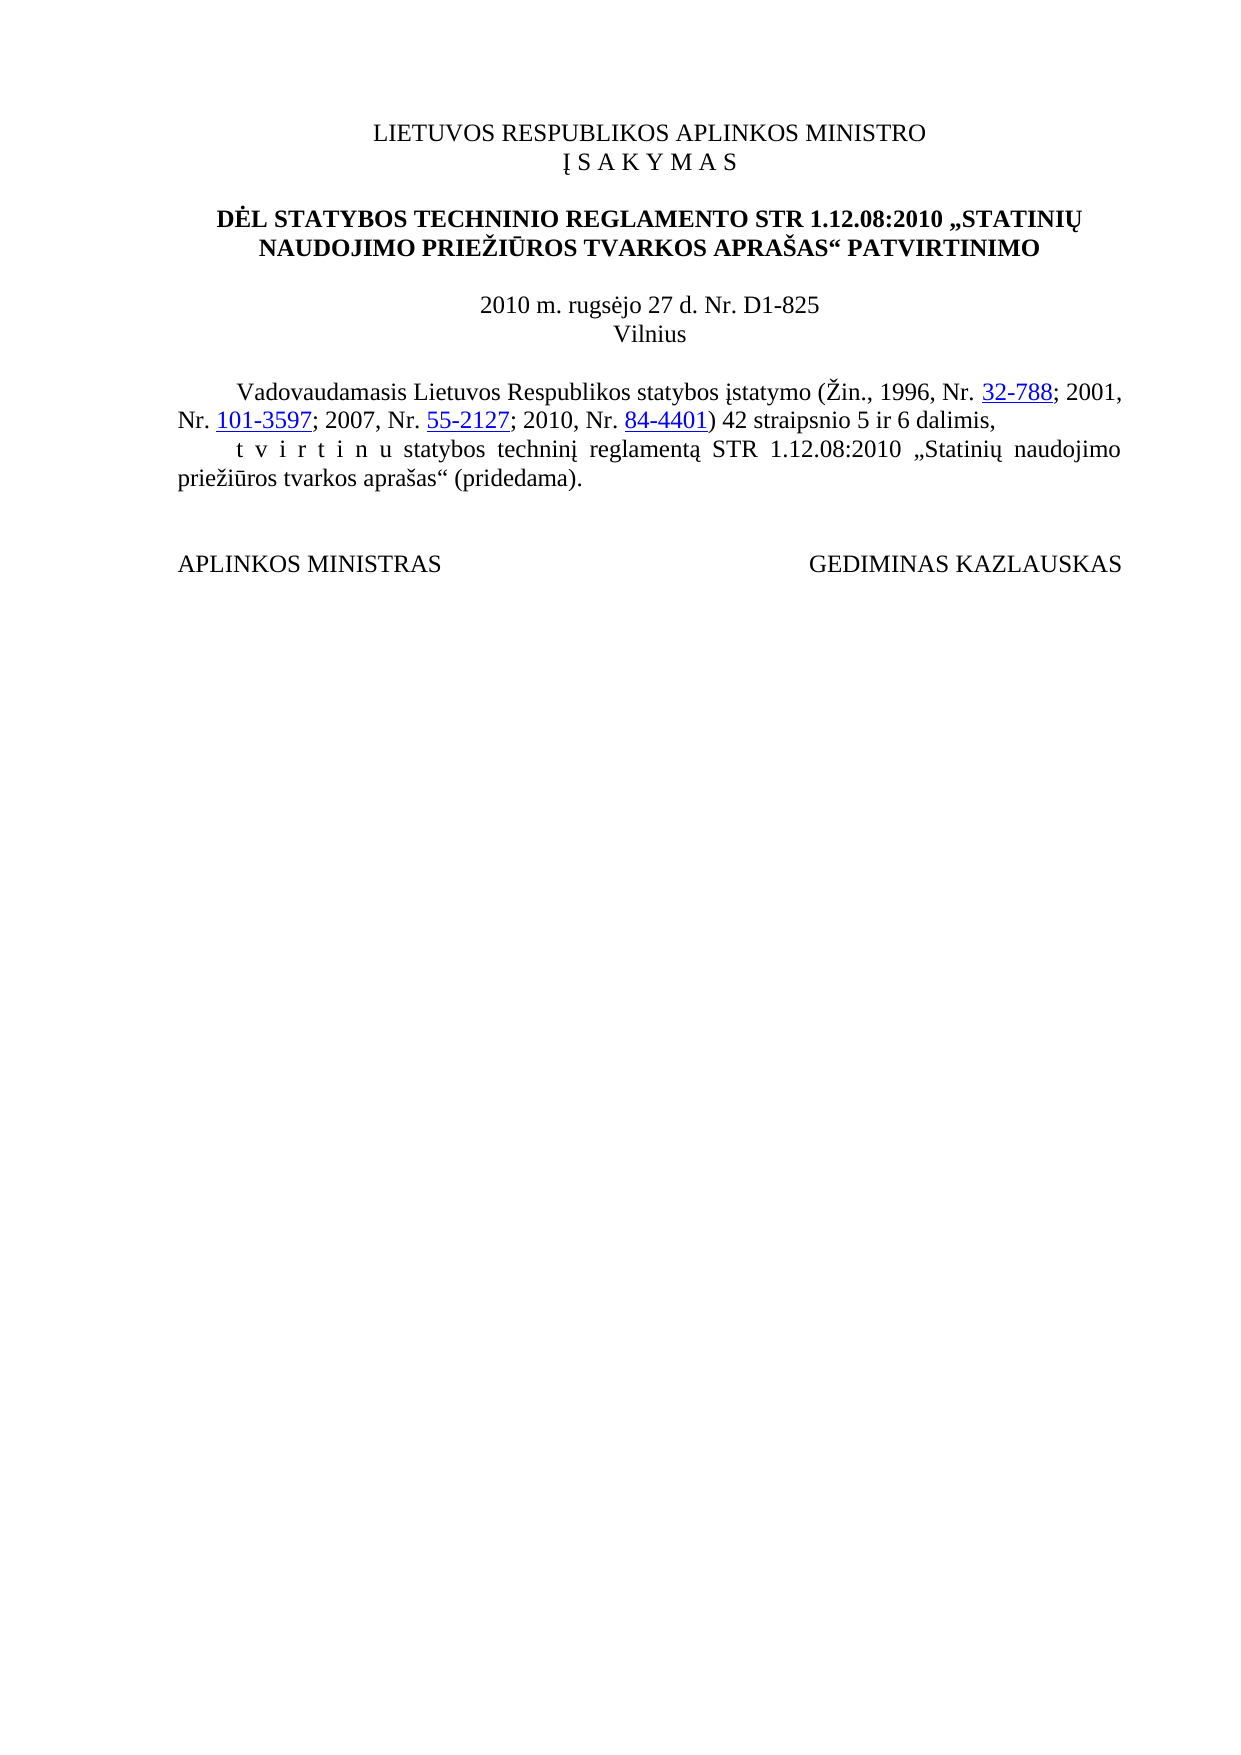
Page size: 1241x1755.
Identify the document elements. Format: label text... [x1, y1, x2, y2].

text Aplinkos ministras Gediminas Kazlauskas [177, 549, 1122, 578]
text DĖL STATYBOS TECHNINIO REGLAMENTO STR 1.12.08:2010 „STATINIŲ NAUDOJIMO PRIEŽIŪROS TVARKOS APRAŠAS“ PATVIRTINIMO [177, 204, 1122, 262]
text Į S A K Y M A S [177, 147, 1122, 176]
text Vadovaudamasis Lietuvos Respublikos statybos įstatymo (Žin., 1996, Nr. 32-788; 2001, Nr. 101-3597; 2007, Nr. 55-2127; 2010, Nr. 84-4401) 42 straipsnio 5 ir 6 dalimis, [177, 377, 1122, 434]
text Vilnius [177, 319, 1122, 348]
text 2010 m. rugsėjo 27 d. Nr. D1-825 [177, 291, 1122, 319]
text t v i r t i n u statybos techninį reglamentą STR 1.12.08:2010 „Statinių naudojimo priežiūros tvarkos aprašas“ (pridedama). [177, 434, 1122, 492]
text LIETUVOS RESPUBLIKOS APLINKOS MINISTRO [177, 118, 1122, 147]
